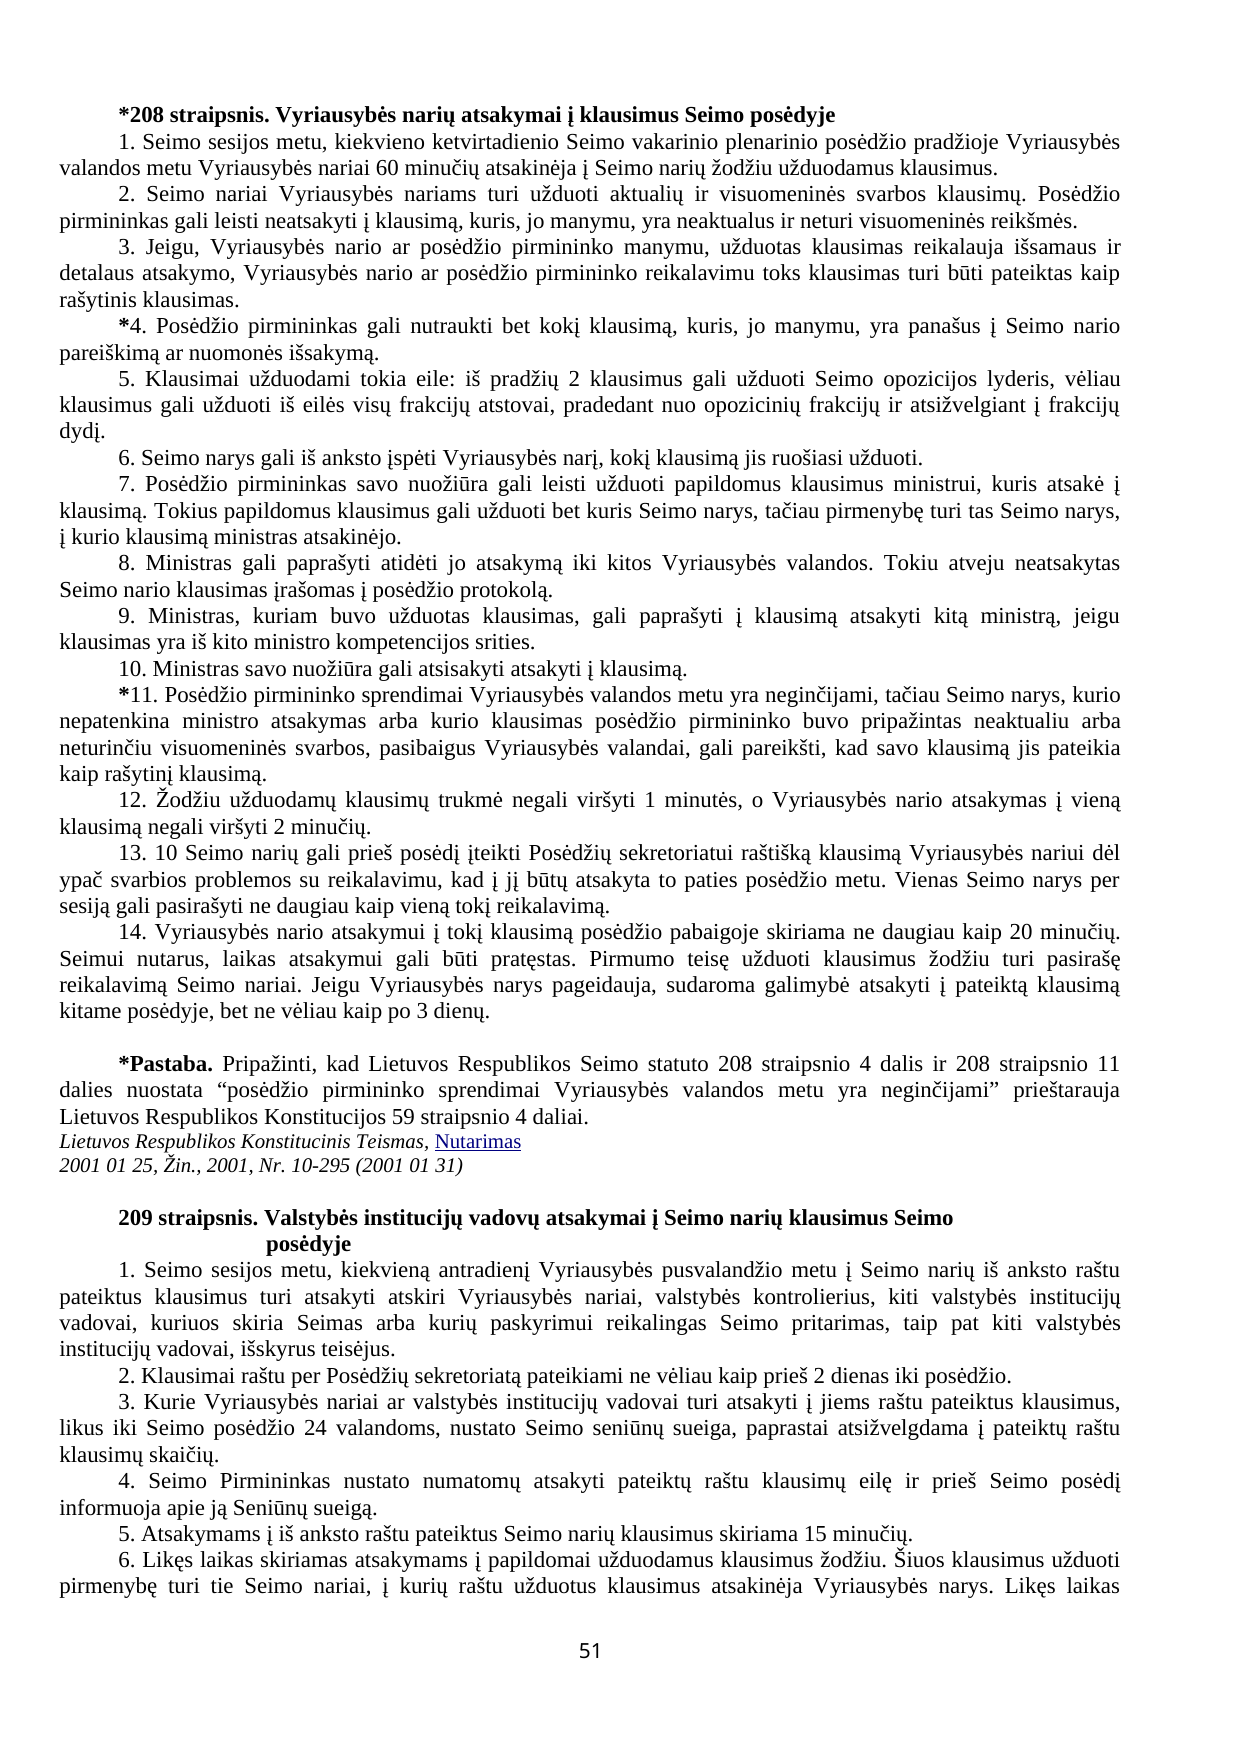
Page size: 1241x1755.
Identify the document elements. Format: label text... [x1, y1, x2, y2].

text 6. Seimo narys gali iš anksto įspėti Vyriausybės narį, kokį klausimą jis ruošiasi užduoti. [59, 444, 1122, 470]
text 12. Žodžiu užduodamų klausimų trukmė negali viršyti 1 minutės, o Vyriausybės nario atsakymas į vieną klausimą negali viršyti 2 minučių. [59, 787, 1122, 839]
text 2. Seimo nariai Vyriausybės nariams turi užduoti aktualių ir visuomeninės svarbos klausimų. Posėdžio pirmininkas gali leisti neatsakyti į klausimą, kuris, jo manymu, yra neaktualus ir neturi visuomeninės reikšmės. [59, 180, 1122, 233]
text 7. Posėdžio pirmininkas savo nuožiūra gali leisti užduoti papildomus klausimus ministrui, kuris atsakė į klausimą. Tokius papildomus klausimus gali užduoti bet kuris Seimo narys, tačiau pirmenybę turi tas Seimo narys, į kurio klausimą ministras atsakinėjo. [59, 470, 1122, 549]
text 5. Klausimai užduodami tokia eile: iš pradžių 2 klausimus gali užduoti Seimo opozicijos lyderis, vėliau klausimus gali užduoti iš eilės visų frakcijų atstovai, pradedant nuo opozicinių frakcijų ir atsižvelgiant į frakcijų dydį. [59, 365, 1122, 444]
text 6. Likęs laikas skiriamas atsakymams į papildomai užduodamus klausimus žodžiu. Šiuos klausimus užduoti pirmenybę turi tie Seimo nariai, į kurių raštu užduotus klausimus atsakinėja Vyriausybės narys. Likęs laikas [59, 1546, 1122, 1599]
text 209 straipsnis. Valstybės institucijų vadovų atsakymai į Seimo narių klausimus Seimo [118, 1204, 1122, 1230]
text 10. Ministras savo nuožiūra gali atsisakyti atsakyti į klausimą. [59, 655, 1122, 681]
text *4. Posėdžio pirmininkas gali nutraukti bet kokį klausimą, kuris, jo manymu, yra panašus į Seimo nario pareiškimą ar nuomonės išsakymą. [59, 312, 1122, 365]
text 3. Jeigu, Vyriausybės nario ar posėdžio pirmininko manymu, užduotas klausimas reikalauja išsamaus ir detalaus atsakymo, Vyriausybės nario ar posėdžio pirmininko reikalavimu toks klausimas turi būti pateiktas kaip rašytinis klausimas. [59, 233, 1122, 312]
text 14. Vyriausybės nario atsakymui į tokį klausimą posėdžio pabaigoje skiriama ne daugiau kaip 20 minučių. Seimui nutarus, laikas atsakymui gali būti pratęstas. Pirmumo teisę užduoti klausimus žodžiu turi pasirašę reikalavimą Seimo nariai. Jeigu Vyriausybės narys pageidauja, sudaroma galimybė atsakyti į pateiktą klausimą kitame posėdyje, bet ne vėliau kaip po 3 dienų. [59, 918, 1122, 1024]
text 4. Seimo Pirmininkas nustato numatomų atsakyti pateiktų raštu klausimų eilę ir prieš Seimo posėdį informuoja apie ją Seniūnų sueigą. [59, 1467, 1122, 1520]
text *Pastaba. Pripažinti, kad Lietuvos Respublikos Seimo statuto 208 straipsnio 4 dalis ir 208 straipsnio 11 dalies nuostata “posėdžio pirmininko sprendimai Vyriausybės valandos metu yra neginčijami” prieštarauja Lietuvos Respublikos Konstitucijos 59 straipsnio 4 daliai. [59, 1050, 1122, 1129]
text 1. Seimo sesijos metu, kiekvieną antradienį Vyriausybės pusvalandžio metu į Seimo narių iš anksto raštu pateiktus klausimus turi atsakyti atskiri Vyriausybės nariai, valstybės kontrolierius, kiti valstybės institucijų vadovai, kuriuos skiria Seimas arba kurių paskyrimui reikalingas Seimo pritarimas, taip pat kiti valstybės institucijų vadovai, išskyrus teisėjus. [59, 1256, 1122, 1362]
text posėdyje [266, 1230, 1122, 1256]
text 5. Atsakymams į iš anksto raštu pateiktus Seimo narių klausimus skiriama 15 minučių. [59, 1520, 1122, 1546]
text 13. 10 Seimo narių gali prieš posėdį įteikti Posėdžių sekretoriatui raštišką klausimą Vyriausybės nariui dėl ypač svarbios problemos su reikalavimu, kad į jį būtų atsakyta to paties posėdžio metu. Vienas Seimo narys per sesiją gali pasirašyti ne daugiau kaip vieną tokį reikalavimą. [59, 839, 1122, 918]
text 2001 01 25, Žin., 2001, Nr. 10-295 (2001 01 31) [59, 1153, 1122, 1177]
text 1. Seimo sesijos metu, kiekvieno ketvirtadienio Seimo vakarinio plenarinio posėdžio pradžioje Vyriausybės valandos metu Vyriausybės nariai 60 minučių atsakinėja į Seimo narių žodžiu užduodamus klausimus. [59, 128, 1122, 180]
text 2. Klausimai raštu per Posėdžių sekretoriatą pateikiami ne vėliau kaip prieš 2 dienas iki posėdžio. [59, 1362, 1122, 1388]
text *208 straipsnis. Vyriausybės narių atsakymai į klausimus Seimo posėdyje [59, 101, 1122, 128]
text 8. Ministras gali paprašyti atidėti jo atsakymą iki kitos Vyriausybės valandos. Tokiu atveju neatsakytas Seimo nario klausimas įrašomas į posėdžio protokolą. [59, 549, 1122, 602]
text 3. Kurie Vyriausybės nariai ar valstybės institucijų vadovai turi atsakyti į jiems raštu pateiktus klausimus, likus iki Seimo posėdžio 24 valandoms, nustato Seimo seniūnų sueiga, paprastai atsižvelgdama į pateiktų raštu klausimų skaičių. [59, 1388, 1122, 1467]
text 9. Ministras, kuriam buvo užduotas klausimas, gali paprašyti į klausimą atsakyti kitą ministrą, jeigu klausimas yra iš kito ministro kompetencijos srities. [59, 602, 1122, 655]
text Lietuvos Respublikos Konstitucinis Teismas, Nutarimas [59, 1129, 1122, 1153]
text *11. Posėdžio pirmininko sprendimai Vyriausybės valandos metu yra neginčijami, tačiau Seimo narys, kurio nepatenkina ministro atsakymas arba kurio klausimas posėdžio pirmininko buvo pripažintas neaktualiu arba neturinčiu visuomeninės svarbos, pasibaigus Vyriausybės valandai, gali pareikšti, kad savo klausimą jis pateikia kaip rašytinį klausimą. [59, 681, 1122, 787]
